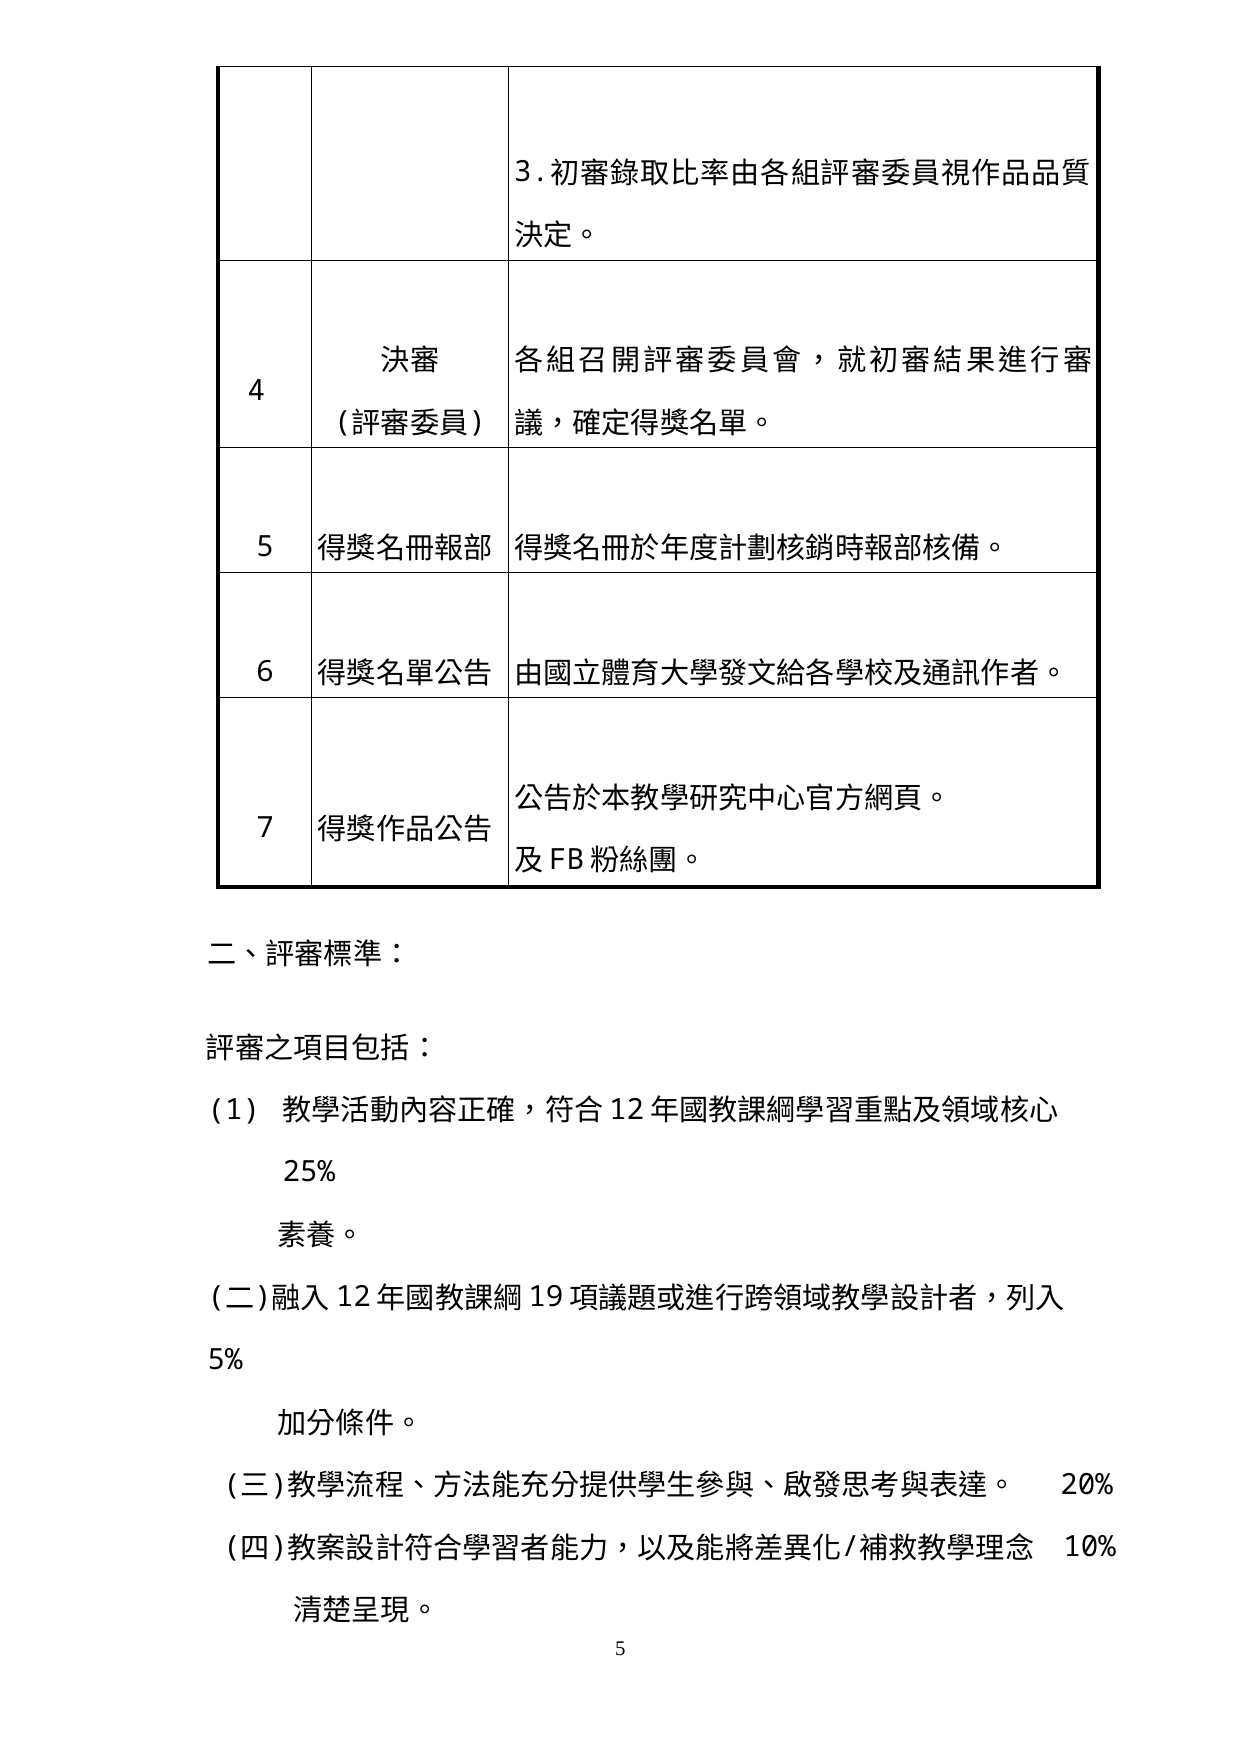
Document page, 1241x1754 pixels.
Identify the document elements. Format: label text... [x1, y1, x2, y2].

text (三)教學流程、方法能充分提供學生參與、啟發思考與表達。 20% [118, 1441, 1122, 1504]
text 二、評審標準： [118, 931, 1122, 973]
table_cell 決審 (評審委員) [312, 261, 508, 447]
text (二)融入12年國教課綱19項議題或進行跨領域教學設計者，列入 5% [207, 1254, 1122, 1379]
table_cell 3.初審錄取比率由各組評審委員視作品品質決定。 [509, 67, 1096, 259]
table_cell 得獎作品公告 [312, 698, 508, 884]
table_cell 各組召開評審委員會，就初審結果進行審議，確定得獎名單。 [509, 261, 1096, 447]
text 評審之項目包括： [118, 1004, 1122, 1066]
table_cell 得獎名冊於年度計劃核銷時報部核備。 [509, 448, 1096, 572]
list 教學活動內容正確，符合12年國教課綱學習重點及領域核心 25% [207, 1066, 1122, 1191]
table_cell 得獎名單公告 [312, 573, 508, 697]
table_cell 5 [220, 448, 311, 572]
table_cell [220, 67, 311, 259]
table_cell 6 [220, 573, 311, 697]
text 清楚呈現。 [118, 1566, 1122, 1629]
text 加分條件。 [207, 1379, 1122, 1441]
text 素養。 [207, 1191, 1122, 1254]
table_cell 4 [220, 261, 311, 447]
text (四)教案設計符合學習者能力，以及能將差異化/補救教學理念 10% [118, 1504, 1122, 1566]
table_cell [312, 67, 508, 259]
table_cell 7 [220, 698, 311, 884]
table_cell 由國立體育大學發文給各學校及通訊作者。 [509, 573, 1096, 697]
table_cell 得獎名冊報部 [312, 448, 508, 572]
table_cell 公告於本教學研究中心官方網頁。 及FB粉絲團。 [509, 698, 1096, 884]
